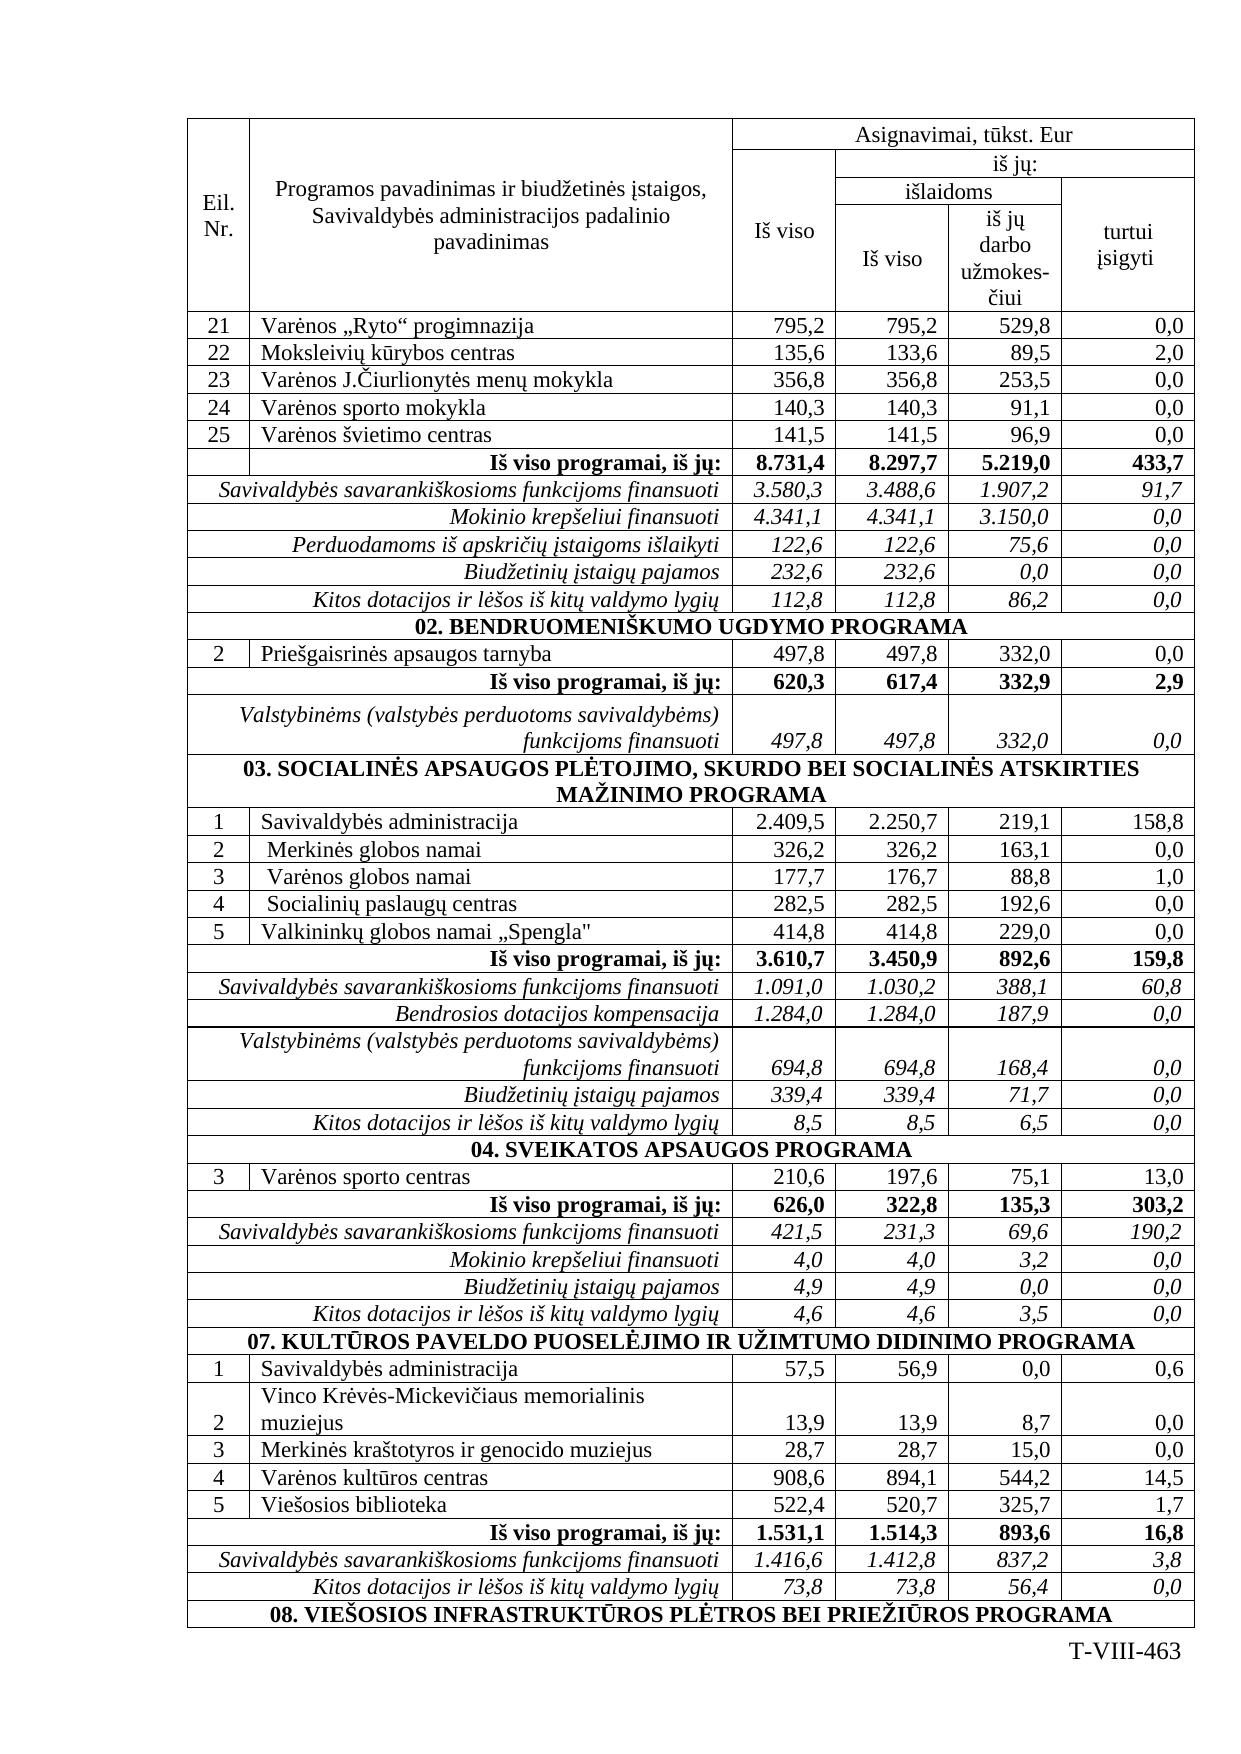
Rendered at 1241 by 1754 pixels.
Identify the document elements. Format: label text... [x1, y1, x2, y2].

table_cell Kitos dotacijos ir lėšos iš kitų valdymo lygių [188, 586, 732, 612]
table_cell Iš viso programai, iš jų: [250, 449, 732, 475]
table_cell 73,8 [733, 1573, 835, 1600]
table_cell 694,8 [733, 1028, 835, 1080]
table_cell 620,3 [733, 668, 835, 694]
table_cell 73,8 [836, 1573, 948, 1600]
table_cell 2 [188, 836, 249, 862]
table_cell 5 [188, 1491, 249, 1517]
table_cell 4,6 [836, 1300, 948, 1327]
table_cell Perduodamoms iš apskričių įstaigoms išlaikyti [188, 531, 732, 557]
table_cell Varėnos „Ryto“ progimnazija [250, 312, 732, 338]
table_cell 16,8 [1062, 1519, 1194, 1545]
table_cell 122,6 [836, 531, 948, 557]
table_header Asignavimai, tūkst. Eur [733, 119, 1194, 149]
table_cell Iš viso [836, 205, 948, 311]
table_cell 1.030,2 [836, 973, 948, 999]
table_cell 0,0 [1062, 640, 1194, 667]
table_cell 122,6 [733, 531, 835, 557]
table_cell Kitos dotacijos ir lėšos iš kitų valdymo lygių [188, 1300, 732, 1327]
table_cell 1.284,0 [733, 1000, 835, 1026]
table_cell 4,0 [836, 1246, 948, 1272]
table_cell 0,0 [949, 1355, 1061, 1382]
table_cell 23 [188, 366, 249, 393]
table_cell 326,2 [733, 836, 835, 862]
table_cell 1.531,1 [733, 1519, 835, 1545]
table_cell 168,4 [949, 1028, 1061, 1080]
table_cell 86,2 [949, 586, 1061, 612]
table_cell 339,4 [836, 1081, 948, 1108]
table_cell 69,6 [949, 1218, 1061, 1244]
table_cell 4,9 [836, 1273, 948, 1299]
table_cell 497,8 [733, 640, 835, 667]
table_cell 1,0 [1062, 863, 1194, 889]
table_cell 626,0 [733, 1191, 835, 1217]
table_cell 8.297,7 [836, 449, 948, 475]
table_cell 3.450,9 [836, 945, 948, 972]
table_cell Biudžetinių įstaigų pajamos [188, 1273, 732, 1299]
table_cell 2.250,7 [836, 808, 948, 835]
table_cell 4.341,1 [733, 504, 835, 530]
table_cell Varėnos sporto mokykla [250, 394, 732, 420]
table_cell 229,0 [949, 918, 1061, 944]
table_cell 71,7 [949, 1081, 1061, 1108]
table_cell 0,0 [1062, 1383, 1194, 1435]
table_cell iš jų darbo užmokes-čiui [949, 205, 1061, 311]
table_cell 8.731,4 [733, 449, 835, 475]
table_cell 0,0 [1062, 312, 1194, 338]
table_cell 893,6 [949, 1519, 1061, 1545]
table_cell 795,2 [836, 312, 948, 338]
table_cell 3.488,6 [836, 476, 948, 502]
table_cell Savivaldybės administracija [250, 808, 732, 835]
table_cell 112,8 [836, 586, 948, 612]
table_cell 2.409,5 [733, 808, 835, 835]
table_cell 135,3 [949, 1191, 1061, 1217]
table_cell 3.610,7 [733, 945, 835, 972]
table_cell 282,5 [733, 891, 835, 917]
table_cell 232,6 [836, 558, 948, 584]
table_cell Savivaldybės savarankiškosioms funkcijoms finansuoti [188, 1546, 732, 1572]
table_cell Priešgaisrinės apsaugos tarnyba [250, 640, 732, 667]
table_cell [188, 449, 249, 475]
table_cell 135,6 [733, 339, 835, 365]
table_cell 1.514,3 [836, 1519, 948, 1545]
table_cell Valkininkų globos namai „Spengla" [250, 918, 732, 944]
table_cell 75,1 [949, 1164, 1061, 1190]
table_cell 1 [188, 808, 249, 835]
table_cell 0,0 [1062, 531, 1194, 557]
table_cell 0,0 [1062, 586, 1194, 612]
table_cell Iš viso programai, iš jų: [188, 1191, 732, 1217]
table_cell 192,6 [949, 891, 1061, 917]
table_cell 0,0 [1062, 394, 1194, 420]
table_header Programos pavadinimas ir biudžetinės įstaigos, Savivaldybės administracijos padalinio pavadinimas [250, 119, 732, 311]
table_cell 2,9 [1062, 668, 1194, 694]
table_cell 414,8 [836, 918, 948, 944]
table_cell 0,0 [1062, 504, 1194, 530]
table_cell 421,5 [733, 1218, 835, 1244]
table_cell 1.091,0 [733, 973, 835, 999]
table_cell 356,8 [733, 366, 835, 393]
table_cell 219,1 [949, 808, 1061, 835]
table_cell 0,0 [1062, 1028, 1194, 1080]
table_cell 232,6 [733, 558, 835, 584]
table_cell Moksleivių kūrybos centras [250, 339, 732, 365]
table_cell Iš viso [733, 150, 835, 311]
table_cell 3.150,0 [949, 504, 1061, 530]
table_cell 694,8 [836, 1028, 948, 1080]
table_cell Mokinio krepšeliui finansuoti [188, 1246, 732, 1272]
table_cell 497,8 [836, 695, 948, 753]
table_cell Vinco Krėvės-Mickevičiaus memorialinis muziejus [250, 1383, 732, 1435]
table_cell 163,1 [949, 836, 1061, 862]
table_cell 8,7 [949, 1383, 1061, 1435]
table_cell 0,0 [1062, 1573, 1194, 1600]
table_cell 88,8 [949, 863, 1061, 889]
table_cell 8,5 [733, 1109, 835, 1135]
table_cell Kitos dotacijos ir lėšos iš kitų valdymo lygių [188, 1573, 732, 1600]
table_cell 60,8 [1062, 973, 1194, 999]
table_cell 1.907,2 [949, 476, 1061, 502]
table_cell Merkinės globos namai [250, 836, 732, 862]
table_cell 03. SOCIALINĖS APSAUGOS PLĖTOJIMO, SKURDO BEI SOCIALINĖS ATSKIRTIES MAŽINIMO PROGRAMA [188, 755, 1194, 807]
table_cell 325,7 [949, 1491, 1061, 1517]
table_cell 388,1 [949, 973, 1061, 999]
table_cell Varėnos kultūros centras [250, 1464, 732, 1490]
table_cell 141,5 [733, 421, 835, 448]
table_cell 544,2 [949, 1464, 1061, 1490]
table_cell 908,6 [733, 1464, 835, 1490]
table_cell 21 [188, 312, 249, 338]
table_cell 158,8 [1062, 808, 1194, 835]
table_cell 141,5 [836, 421, 948, 448]
table_cell Valstybinėms (valstybės perduotoms savivaldybėms) funkcijoms finansuoti [188, 695, 732, 753]
table_cell 0,0 [1062, 1000, 1194, 1026]
table_cell 4,6 [733, 1300, 835, 1327]
table_cell 3 [188, 1436, 249, 1463]
table_cell 1,7 [1062, 1491, 1194, 1517]
table_cell 529,8 [949, 312, 1061, 338]
table_cell Savivaldybės savarankiškosioms funkcijoms finansuoti [188, 1218, 732, 1244]
table_cell Varėnos J.Čiurlionytės menų mokykla [250, 366, 732, 393]
table_cell 0,0 [1062, 558, 1194, 584]
table_cell 187,9 [949, 1000, 1061, 1026]
table_cell 795,2 [733, 312, 835, 338]
table_cell 133,6 [836, 339, 948, 365]
table_cell Iš viso programai, iš jų: [188, 945, 732, 972]
table_cell 15,0 [949, 1436, 1061, 1463]
table_cell Mokinio krepšeliui finansuoti [188, 504, 732, 530]
table_cell 0,0 [1062, 1109, 1194, 1135]
table_cell 3.580,3 [733, 476, 835, 502]
table_cell 140,3 [836, 394, 948, 420]
table_cell 8,5 [836, 1109, 948, 1135]
table_cell 177,7 [733, 863, 835, 889]
table_cell 91,1 [949, 394, 1061, 420]
table_cell 28,7 [836, 1436, 948, 1463]
table_cell 0,0 [1062, 1081, 1194, 1108]
table_cell 0,0 [1062, 1300, 1194, 1327]
table_cell 0,0 [1062, 421, 1194, 448]
table_cell 0,0 [1062, 1273, 1194, 1299]
table_cell 0,0 [1062, 1436, 1194, 1463]
table_cell 5 [188, 918, 249, 944]
table_cell 497,8 [836, 640, 948, 667]
table_cell 96,9 [949, 421, 1061, 448]
table_cell 22 [188, 339, 249, 365]
table_cell 3 [188, 1164, 249, 1190]
table_cell 0,0 [949, 558, 1061, 584]
table_cell 282,5 [836, 891, 948, 917]
table_cell 497,8 [733, 695, 835, 753]
table_cell 0,0 [949, 1273, 1061, 1299]
table_cell 14,5 [1062, 1464, 1194, 1490]
table_cell 0,0 [1062, 695, 1194, 753]
table_cell 2 [188, 1383, 249, 1435]
table_cell 04. SVEIKATOS APSAUGOS PROGRAMA [188, 1136, 1194, 1162]
table_cell 197,6 [836, 1164, 948, 1190]
table_cell 56,4 [949, 1573, 1061, 1600]
table_cell 1.412,8 [836, 1546, 948, 1572]
table_cell Merkinės kraštotyros ir genocido muziejus [250, 1436, 732, 1463]
table_cell Savivaldybės administracija [250, 1355, 732, 1382]
table_cell Biudžetinių įstaigų pajamos [188, 1081, 732, 1108]
table_cell 3 [188, 863, 249, 889]
table_cell 303,2 [1062, 1191, 1194, 1217]
table_cell 326,2 [836, 836, 948, 862]
table_cell 332,9 [949, 668, 1061, 694]
table_cell 28,7 [733, 1436, 835, 1463]
table_cell 159,8 [1062, 945, 1194, 972]
table_cell 433,7 [1062, 449, 1194, 475]
table_cell 3,5 [949, 1300, 1061, 1327]
table_cell Iš viso programai, iš jų: [188, 1519, 732, 1545]
table_cell Varėnos švietimo centras [250, 421, 732, 448]
table_cell 0,0 [1062, 891, 1194, 917]
table_cell 339,4 [733, 1081, 835, 1108]
table_cell turtui įsigyti [1062, 178, 1194, 311]
table_cell 5.219,0 [949, 449, 1061, 475]
table_cell Savivaldybės savarankiškosioms funkcijoms finansuoti [188, 973, 732, 999]
table_cell Savivaldybės savarankiškosioms funkcijoms finansuoti [188, 476, 732, 502]
table_cell 176,7 [836, 863, 948, 889]
table_cell 91,7 [1062, 476, 1194, 502]
table_cell Bendrosios dotacijos kompensacija [188, 1000, 732, 1026]
table_cell 522,4 [733, 1491, 835, 1517]
table_cell 356,8 [836, 366, 948, 393]
table_cell 3,8 [1062, 1546, 1194, 1572]
table_cell 140,3 [733, 394, 835, 420]
table_cell 4 [188, 1464, 249, 1490]
table_cell 414,8 [733, 918, 835, 944]
table_cell 0,0 [1062, 1246, 1194, 1272]
table_cell 13,9 [836, 1383, 948, 1435]
table_cell 75,6 [949, 531, 1061, 557]
table_cell Biudžetinių įstaigų pajamos [188, 558, 732, 584]
table_cell 1.284,0 [836, 1000, 948, 1026]
table_cell 520,7 [836, 1491, 948, 1517]
table_cell Viešosios biblioteka [250, 1491, 732, 1517]
table_cell 6,5 [949, 1109, 1061, 1135]
table_cell 2,0 [1062, 339, 1194, 365]
table_cell 3,2 [949, 1246, 1061, 1272]
table_cell 253,5 [949, 366, 1061, 393]
table_cell 0,6 [1062, 1355, 1194, 1382]
table_cell 617,4 [836, 668, 948, 694]
table_cell 837,2 [949, 1546, 1061, 1572]
table_cell 08. VIEŠOSIOS INFRASTRUKTŪROS PLĖTROS BEI PRIEŽIŪROS PROGRAMA [188, 1601, 1194, 1627]
table_cell 322,8 [836, 1191, 948, 1217]
table_cell 210,6 [733, 1164, 835, 1190]
table_cell 190,2 [1062, 1218, 1194, 1244]
table_cell 4.341,1 [836, 504, 948, 530]
table_cell 24 [188, 394, 249, 420]
table_cell Valstybinėms (valstybės perduotoms savivaldybėms) funkcijoms finansuoti [188, 1028, 732, 1080]
table_cell 1 [188, 1355, 249, 1382]
table_cell 13,9 [733, 1383, 835, 1435]
table_cell 0,0 [1062, 918, 1194, 944]
table_cell 2 [188, 640, 249, 667]
table_cell Varėnos sporto centras [250, 1164, 732, 1190]
table_cell iš jų: [836, 150, 1194, 177]
table_cell išlaidoms [836, 178, 1061, 204]
table_cell Varėnos globos namai [250, 863, 732, 889]
table_cell 13,0 [1062, 1164, 1194, 1190]
table_cell 56,9 [836, 1355, 948, 1382]
table_cell 231,3 [836, 1218, 948, 1244]
table_cell 4,0 [733, 1246, 835, 1272]
table_cell 57,5 [733, 1355, 835, 1382]
table_cell 07. KULTŪROS PAVELDO PUOSELĖJIMO IR UŽIMTUMO DIDINIMO PROGRAMA [188, 1328, 1194, 1354]
table_cell Kitos dotacijos ir lėšos iš kitų valdymo lygių [188, 1109, 732, 1135]
table_cell 02. BENDRUOMENIŠKUMO UGDYMO PROGRAMA [188, 613, 1194, 639]
table_cell 332,0 [949, 695, 1061, 753]
table_cell 25 [188, 421, 249, 448]
table_cell 112,8 [733, 586, 835, 612]
table_cell 4,9 [733, 1273, 835, 1299]
table_cell Socialinių paslaugų centras [250, 891, 732, 917]
table_cell 0,0 [1062, 836, 1194, 862]
table_cell 89,5 [949, 339, 1061, 365]
table_cell 4 [188, 891, 249, 917]
table_cell 894,1 [836, 1464, 948, 1490]
table_cell 1.416,6 [733, 1546, 835, 1572]
table_cell 332,0 [949, 640, 1061, 667]
table_cell 892,6 [949, 945, 1061, 972]
table_cell 0,0 [1062, 366, 1194, 393]
table_header Eil. Nr. [188, 119, 249, 311]
table_cell Iš viso programai, iš jų: [188, 668, 732, 694]
